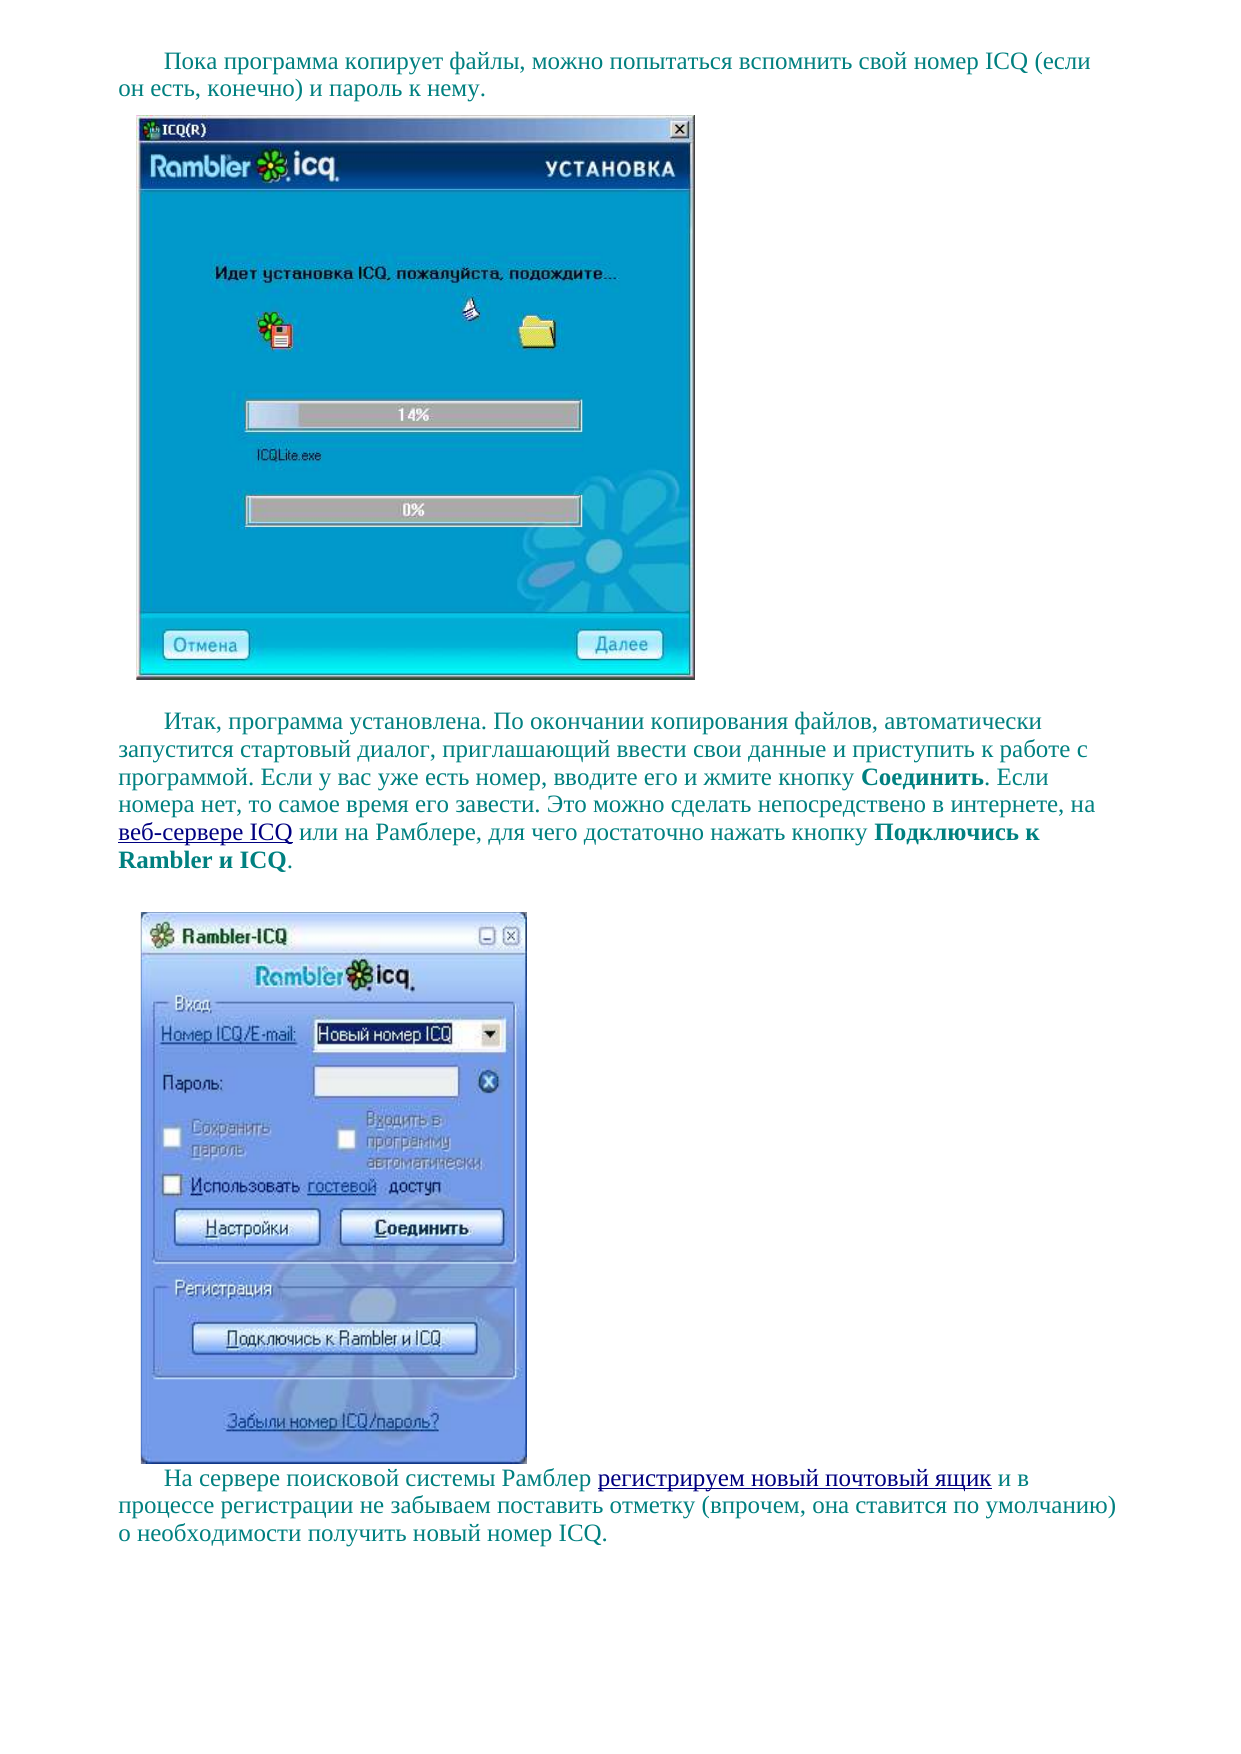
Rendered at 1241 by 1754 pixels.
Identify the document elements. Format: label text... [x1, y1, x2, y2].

text На сервере поисковой системы Рамблер регистрируем новый почтовый ящик и в процессе регистрации не забываем поставить отметку (впрочем, она ставится по умолчанию) о необходимости получить новый номер ICQ. [118, 1246, 1122, 1547]
picture [136, 115, 695, 680]
text Пока программа копирует файлы, можно попытаться вспомнить свой номер ICQ (если он есть, конечно) и пароль к нему. [118, 47, 1122, 102]
picture [140, 912, 527, 1464]
text Итак, программа установлена. По окончании копирования файлов, автоматически запустится стартовый диалог, приглашающий ввести свои данные и приступить к работе с программой. Если у вас уже есть номер, вводите его и жмите кнопку Соединить. Если номера нет, то самое время его завести. Это можно сделать непосредствено в интернете, на веб-сервере ICQ или на Рамблере, для чего достаточно нажать кнопку Подключись к Rambler и ICQ. [118, 707, 1122, 873]
